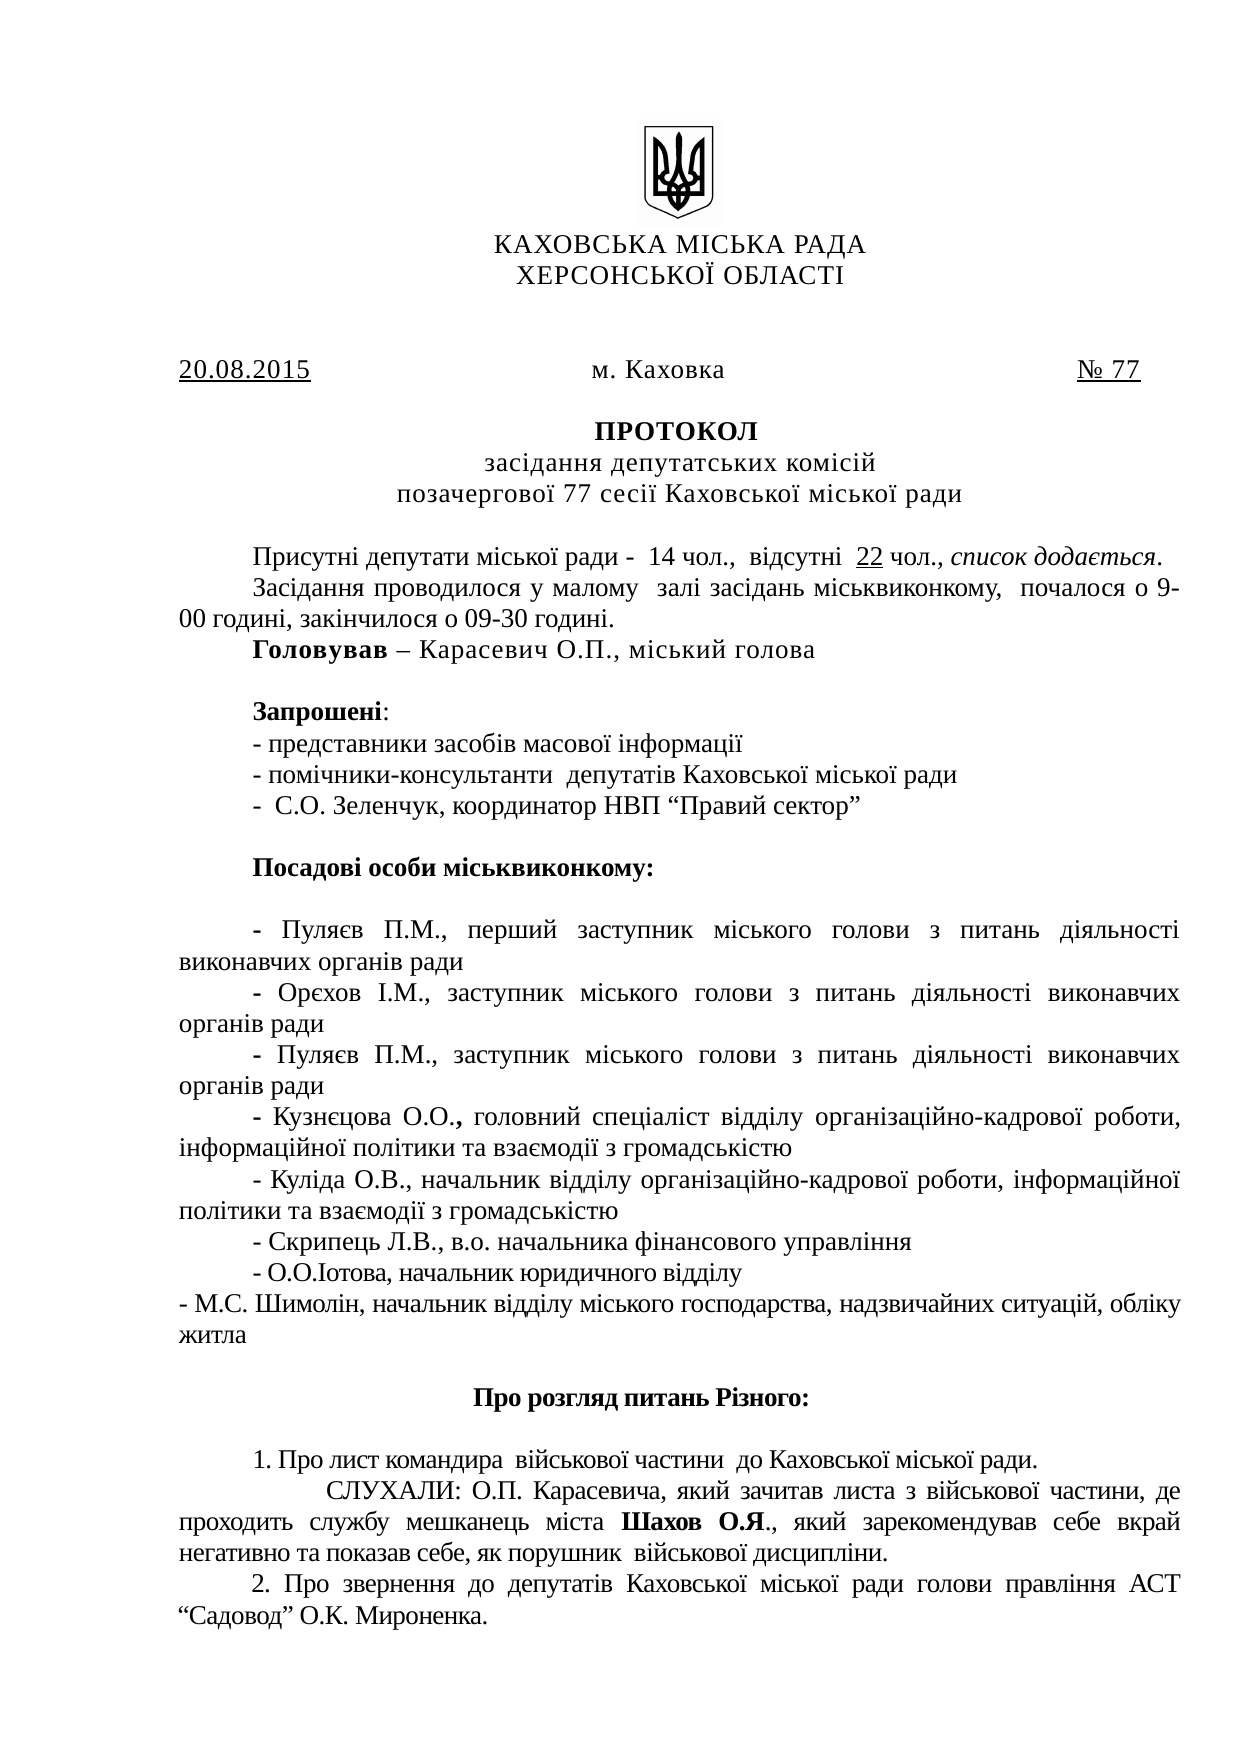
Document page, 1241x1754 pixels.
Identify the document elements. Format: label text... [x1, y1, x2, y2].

text засідання депутатських комісій [179, 446, 1181, 477]
list - Орєхов І.М., заступник міського голови з питань діяльності виконавчих органів ради [179, 976, 1181, 1038]
text позачергової 77 сесії Каховської міської ради [179, 477, 1181, 509]
text ХЕРСОНСЬКОЇ ОБЛАСТІ [179, 259, 1181, 291]
list Про розгляд питань Різного: [179, 1381, 1181, 1412]
text Запрошені: [179, 696, 1181, 727]
text ПРОТОКОЛ [179, 415, 1181, 446]
text 2. Про звернення до депутатів Каховської міської ради голови правління АСТ “Садовод” О.К. Мироненка. [177, 1568, 1181, 1630]
text - С.О. Зеленчук, координатор НВП “Правий сектор” [179, 789, 1181, 820]
text Головував – Карасевич О.П., міський голова [179, 633, 1181, 664]
list - М.С. Шимолін, начальник відділу міського господарства, надзвичайних ситуацій, обліку житла [179, 1287, 1181, 1349]
list - Скрипець Л.В., в.о. начальника фінансового управління [179, 1225, 1181, 1256]
text - представники засобів масової інформації [179, 727, 1181, 758]
list - Пуляєв П.М., заступник міського голови з питань діяльності виконавчих органів ради [179, 1038, 1181, 1100]
text 20.08.2015 м. Каховка № 77 [179, 353, 1181, 384]
list СЛУХАЛИ: О.П. Карасевича, який зачитав листа з військової частини, де проходить службу мешканець міста Шахов О.Я., який зарекомендував себе вкрай негативно та показав себе, як порушник військової дисципліни. [179, 1474, 1181, 1568]
list Посадові особи міськвиконкому: [179, 851, 1181, 882]
text Присутні депутати міської ради - 14 чол., відсутні 22 чол., список додається. [179, 540, 1181, 571]
text - Кузнєцова О.О., головний спеціаліст відділу організаційно-кадрової роботи, інформаційної політики та взаємодії з громадськістю [179, 1100, 1181, 1163]
list - Пуляєв П.М., перший заступник міського голови з питань діяльності виконавчих органів ради [179, 913, 1181, 976]
list - О.О.Іотова, начальник юридичного відділу [179, 1256, 1181, 1287]
list 1. Про лист командира військової частини до Каховської міської ради. [179, 1443, 1181, 1474]
text Засідання проводилося у малому залі засідань міськвиконкому, почалося о 9-00 годині, закінчилося о 09-30 годині. [179, 571, 1181, 633]
text - Куліда О.В., начальник відділу організаційно-кадрової роботи, інформаційної політики та взаємодії з громадськістю [179, 1163, 1181, 1225]
text - помічники-консультанти депутатів Каховської міської ради [179, 758, 1181, 789]
text КАХОВСЬКА МІСЬКА РАДА [179, 118, 1181, 259]
